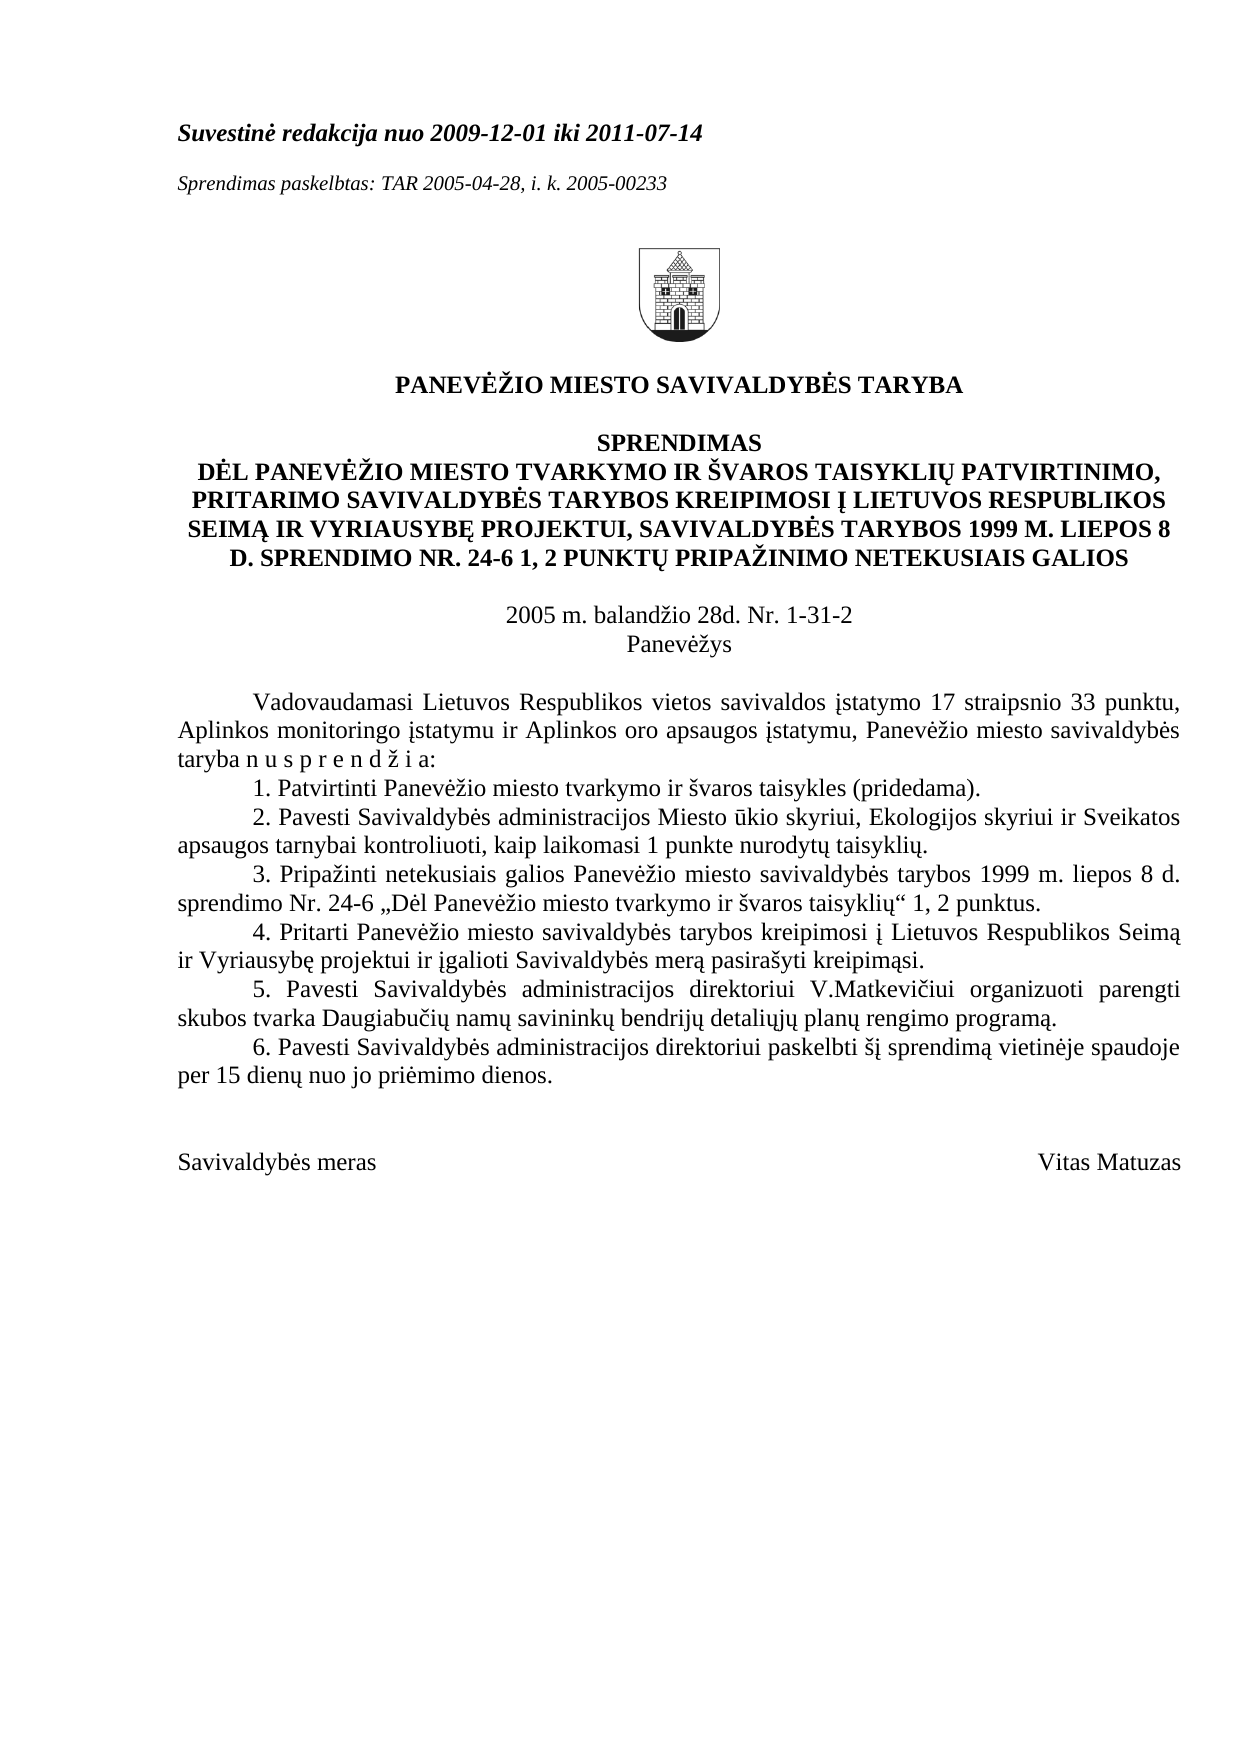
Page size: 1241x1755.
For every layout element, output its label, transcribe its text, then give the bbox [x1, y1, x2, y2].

text Suvestinė redakcija nuo 2009-12-01 iki 2011-07-14 [177, 118, 1181, 147]
text 3. Pripažinti netekusiais galios Panevėžio miesto savivaldybės tarybos 1999 m. liepos 8 d. sprendimo Nr. 24-6 „Dėl Panevėžio miesto tvarkymo ir švaros taisyklių“ 1, 2 punktus. [177, 859, 1181, 917]
text 6. Pavesti Savivaldybės administracijos direktoriui paskelbti šį sprendimą vietinėje spaudoje per 15 dienų nuo jo priėmimo dienos. [177, 1032, 1181, 1089]
text 2005 m. balandžio 28d. Nr. 1-31-2 [177, 600, 1181, 629]
text SPRENDIMAS [177, 428, 1181, 457]
text 4. Pritarti Panevėžio miesto savivaldybės tarybos kreipimosi į Lietuvos Respublikos Seimą ir Vyriausybę projektui ir įgalioti Savivaldybės merą pasirašyti kreipimąsi. [177, 917, 1181, 974]
text 1. Patvirtinti Panevėžio miesto tvarkymo ir švaros taisykles (pridedama). [177, 773, 1181, 802]
text DĖL PANEVĖŽIO MIESTO TVARKYMO IR ŠVAROS TAISYKLIŲ PATVIRTINIMO, PRITARIMO SAVIVALDYBĖS TARYBOS KREIPIMOSI Į LIETUVOS RESPUBLIKOS SEIMĄ IR VYRIAUSYBĘ PROJEKTUI, SAVIVALDYBĖS TARYBOS 1999 M. LIEPOS 8 D. SPRENDIMO NR. 24-6 1, 2 PUNKTŲ PRIPAŽINIMO NETEKUSIAIS GALIOS [177, 457, 1181, 572]
text 5. Pavesti Savivaldybės administracijos direktoriui V.Matkevičiui organizuoti parengti skubos tvarka Daugiabučių namų savininkų bendrijų detaliųjų planų rengimo programą. [177, 974, 1181, 1032]
text Vadovaudamasi Lietuvos Respublikos vietos savivaldos įstatymo 17 straipsnio 33 punktu, Aplinkos monitoringo įstatymu ir Aplinkos oro apsaugos įstatymu, Panevėžio miesto savivaldybės taryba n u s p r e n d ž i a: [177, 687, 1181, 773]
text Panevėžys [177, 629, 1181, 658]
text Sprendimas paskelbtas: TAR 2005-04-28, i. k. 2005-00233 [177, 171, 1181, 195]
text 2. Pavesti Savivaldybės administracijos Miesto ūkio skyriui, Ekologijos skyriui ir Sveikatos apsaugos tarnybai kontroliuoti, kaip laikomasi 1 punkte nurodytų taisyklių. [177, 802, 1181, 859]
text Savivaldybės meras Vitas Matuzas [177, 1147, 1181, 1175]
text PANEVĖŽIO MIESTO SAVIVALDYBĖS TARYBA [177, 370, 1181, 399]
